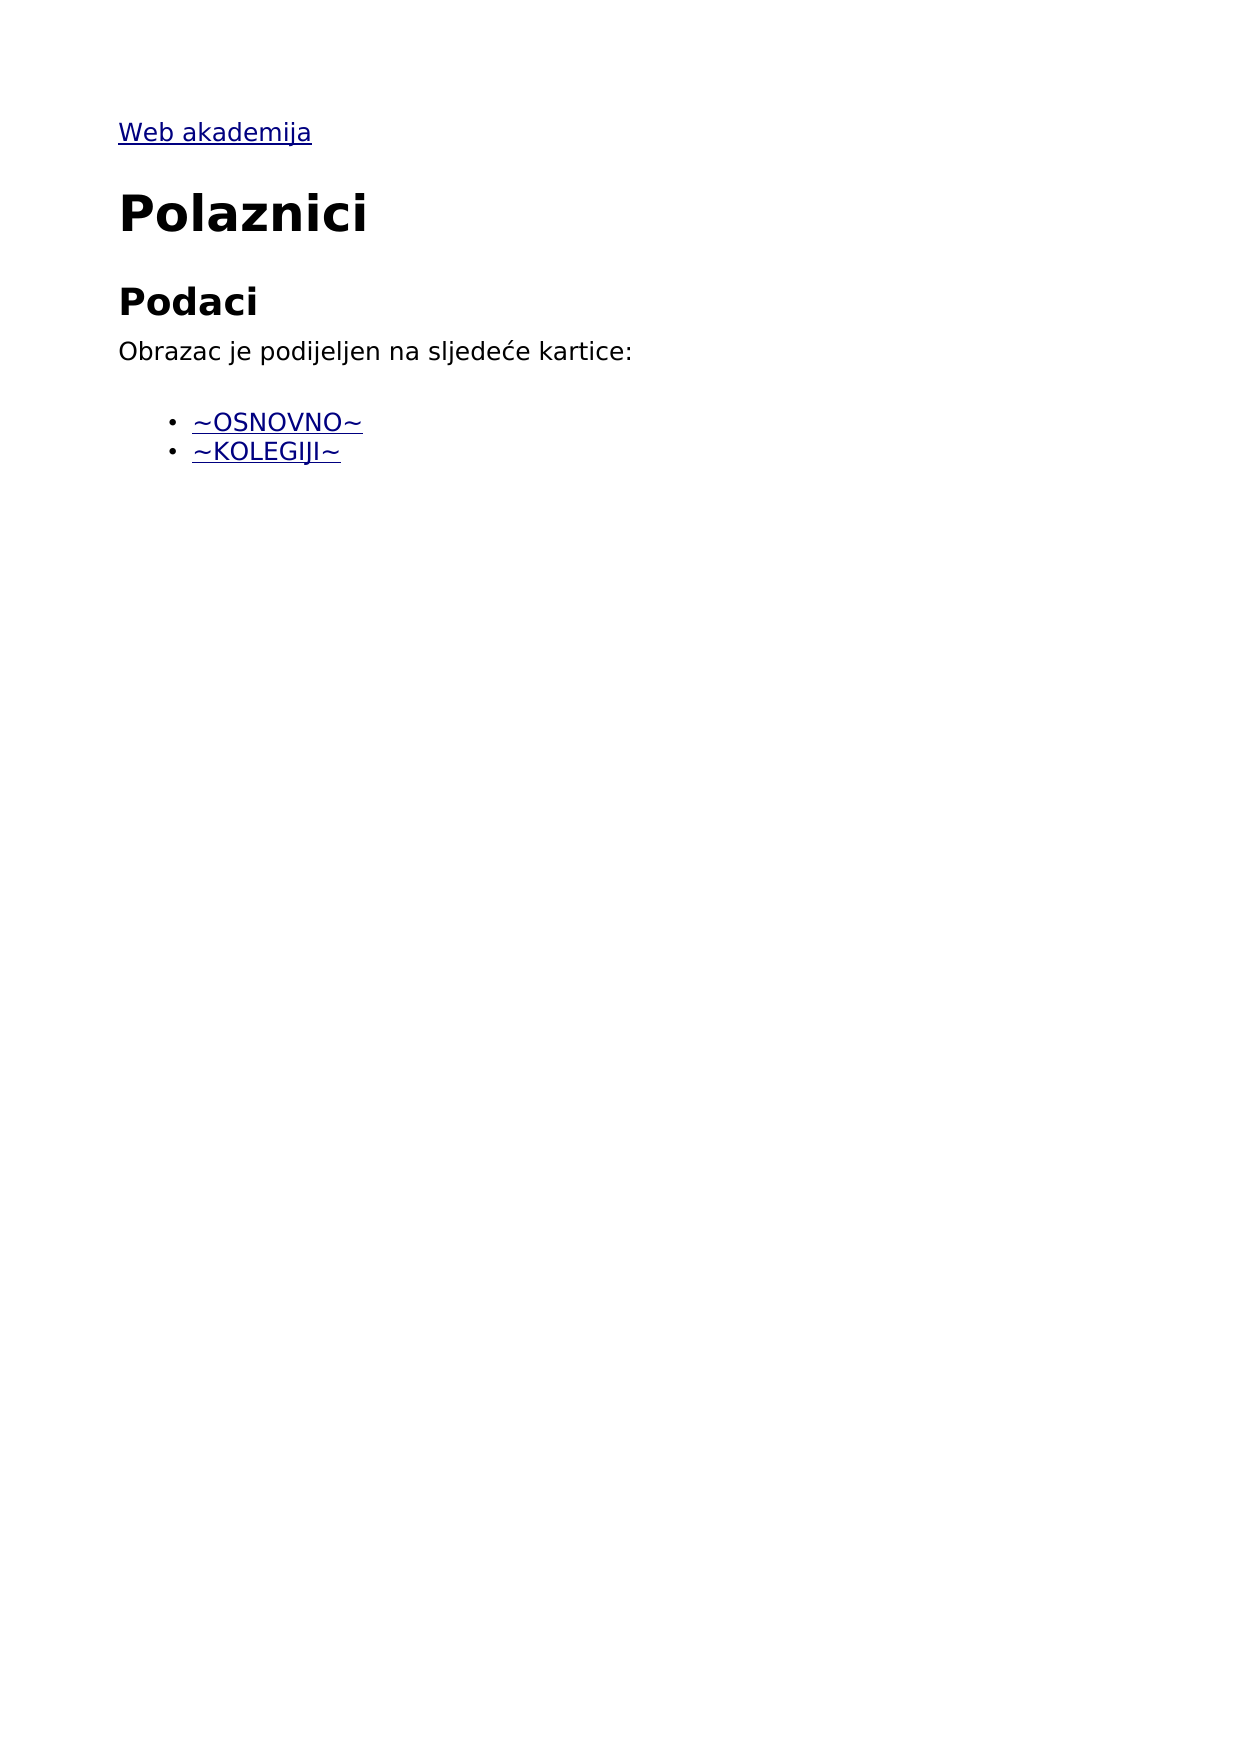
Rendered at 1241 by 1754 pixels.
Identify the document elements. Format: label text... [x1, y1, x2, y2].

subtitle Polaznici [118, 185, 1122, 243]
text Web akademija [118, 118, 1122, 147]
list ~KOLEGIJI~ [177, 437, 1122, 466]
subtitle Podaci [118, 281, 1122, 324]
text Obrazac je podijeljen na sljedeće kartice: [118, 337, 1122, 366]
list ~OSNOVNO~ [177, 408, 1122, 437]
